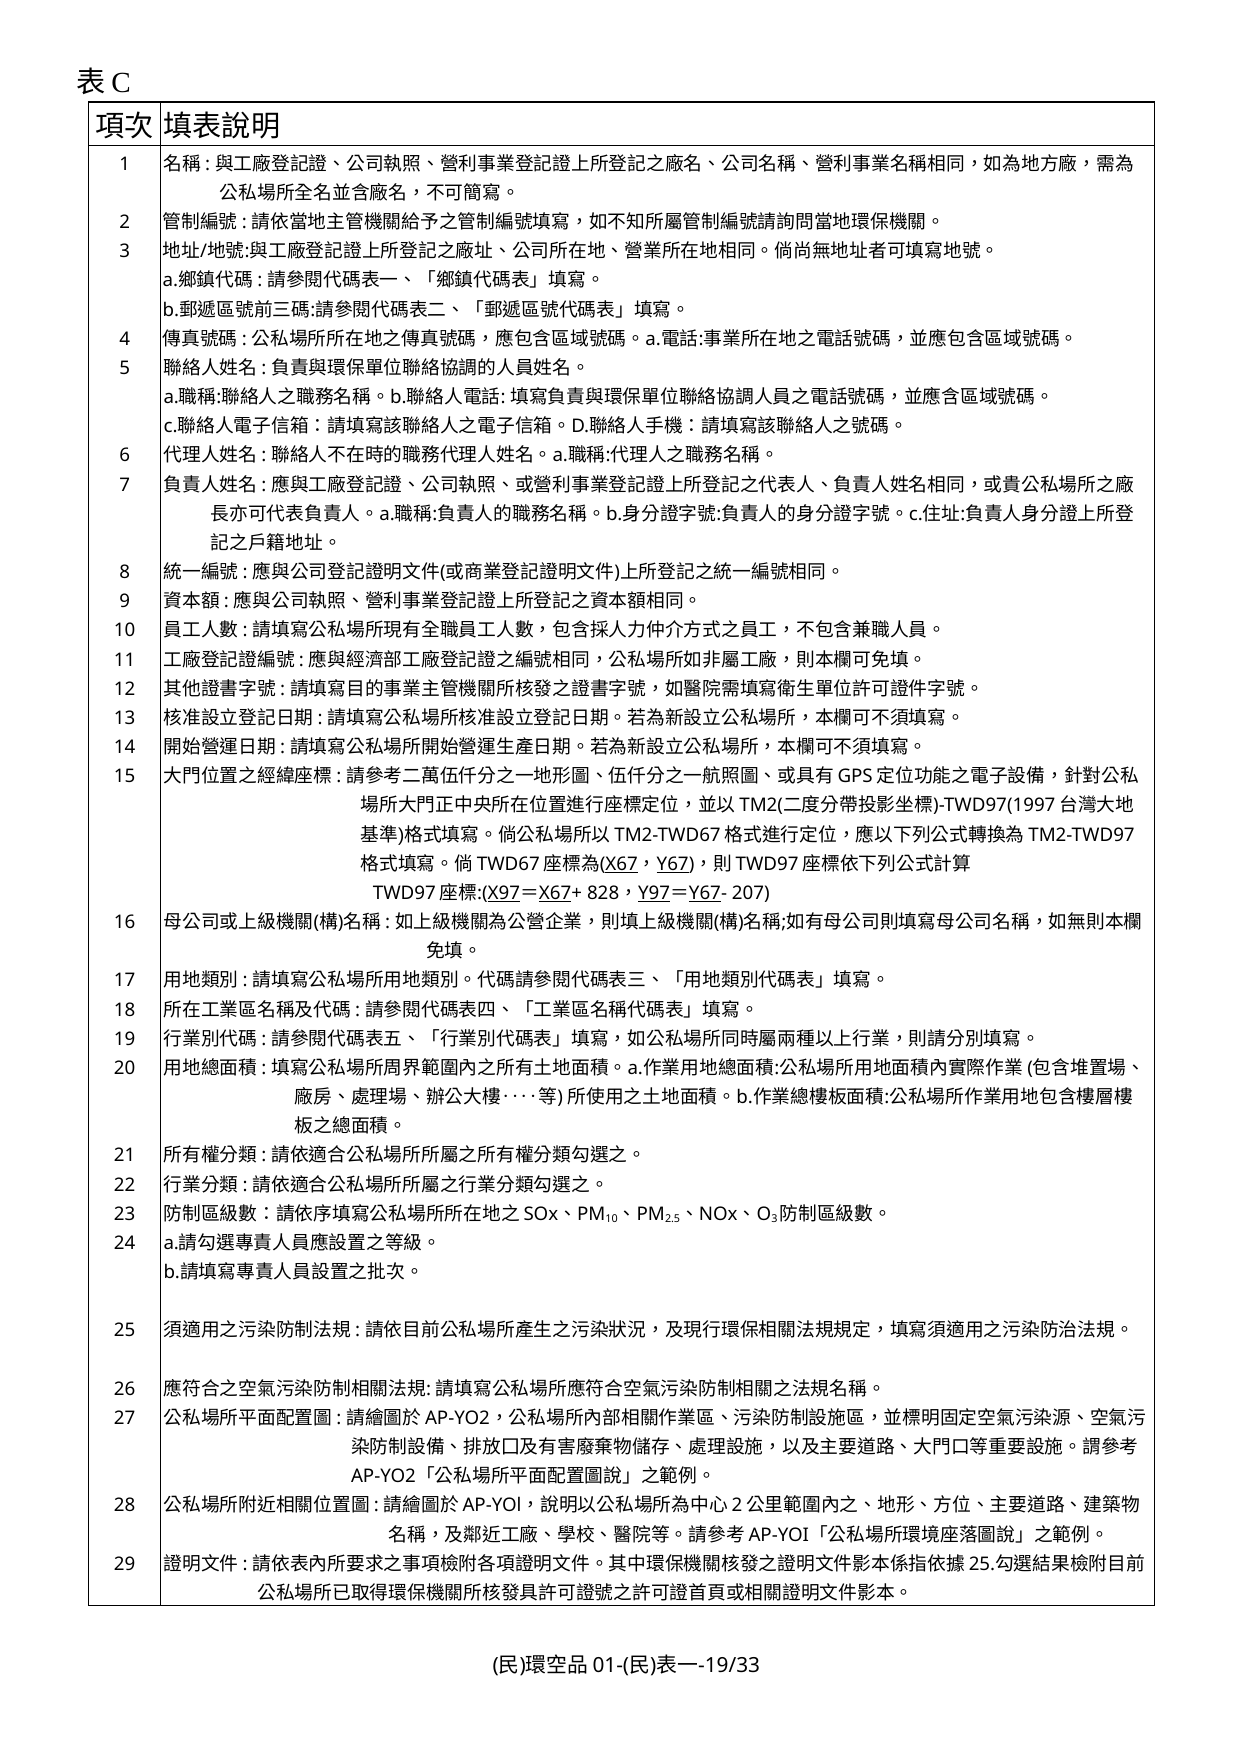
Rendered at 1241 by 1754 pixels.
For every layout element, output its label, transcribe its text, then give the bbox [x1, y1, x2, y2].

table_header 項次 [89, 103, 160, 145]
table_cell 1 2 3 4 5 6 7 8 9 10 11 12 13 14 15 16 17 18 19 20 21 22 23 24 25 26 27 28 29 [89, 146, 160, 1605]
table_header 填表說明 [161, 103, 1154, 145]
text 表C [76, 59, 1163, 101]
table_cell 名稱 : 與工廠登記證、公司執照、營利事業登記證上所登記之廠名、公司名稱、營利事業名稱相同，如為地方廠，需為公私場所全名並含廠名，不可簡寫。 管制編號 : 請依當地主管機關給予之管制編號填寫，如不知所屬管制編號請詢問當地環保機關。 地址/地號:與工廠登記證上所登記之廠址、公司所在地、營業所在地相同。倘尚無地址者可填寫地號。 a.鄉鎮代碼 : 請參閱代碼表一、「鄉鎮代碼表」填寫。 b.郵遞區號前三碼:請參閱代碼表二、「郵遞區號代碼表」填寫。 傳真號碼 : 公私場所所在地之傳真號碼，應包含區域號碼。a.電話:事業所在地之電話號碼，並應包含區域號碼。 聯絡人姓名 : 負責與環保單位聯絡協調的人員姓名。 a.職稱:聯絡人之職務名稱。b.聯絡人電話: 填寫負責與環保單位聯絡協調人員之電話號碼，並應含區域號碼。 c.聯絡人電子信箱：請填寫該聯絡人之電子信箱。D.聯絡人手機：請填寫該聯絡人之號碼。 代理人姓名 : 聯絡人不在時的職務代理人姓名。a.職稱:代理人之職務名稱。 負責人姓名 : 應與工廠登記證、公司執照、或營利事業登記證上所登記之代表人、負責人姓名相同，或貴公私場所之廠長亦可代表負責人。a.職稱:負責人的職務名稱。b.身分證字號:負責人的身分證字號。c.住址:負責人身分證上所登記之戶籍地址。 統一編號 : 應與公司登記證明文件(或商業登記證明文件)上所登記之統一編號相同。 資本額 : 應與公司執照、營利事業登記證上所登記之資本額相同。 員工人數 : 請填寫公私場所現有全職員工人數，包含採人力仲介方式之員工，不包含兼職人員。 工廠登記證編號 : 應與經濟部工廠登記證之編號相同，公私場所如非屬工廠，則本欄可免填。 其他證書字號 : 請填寫目的事業主管機關所核發之證書字號，如醫院需填寫衛生單位許可證件字號。 核准設立登記日期 : 請填寫公私場所核准設立登記日期。若為新設立公私場所，本欄可不須填寫。 開始營運日期 : 請填寫公私場所開始營運生產日期。若為新設立公私場所，本欄可不須填寫。 大門位置之經緯座標 : 請參考二萬伍仟分之一地形圖、伍仟分之一航照圖、或具有GPS定位功能之電子設備，針對公私場所大門正中央所在位置進行座標定位，並以TM2(二度分帶投影坐標)-TWD97(1997台灣大地基準)格式填寫。倘公私場所以TM2-TWD67格式進行定位，應以下列公式轉換為TM2-TWD97格式填寫。倘TWD67座標為(X67，Y67)，則TWD97座標依下列公式計算 TWD97座標:(X97＝X67+ 828，Y97＝Y67- 207) 母公司或上級機關(構)名稱 : 如上級機關為公營企業，則填上級機關(構)名稱;如有母公司則填寫母公司名稱，如無則本欄免填。 用地類別 : 請填寫公私場所用地類別。代碼請參閱代碼表三、「用地類別代碼表」填寫。 所在工業區名稱及代碼 : 請參閱代碼表四、「工業區名稱代碼表」填寫。 行業別代碼 : 請參閱代碼表五、「行業別代碼表」填寫，如公私場所同時屬兩種以上行業，則請分別填寫。 用地總面積 : 填寫公私場所周界範圍內之所有土地面積。a.作業用地總面積:公私場所用地面積內實際作業 (包含堆置場、廠房、處理場、辦公大樓‥‥等) 所使用之土地面積。b.作業總樓板面積:公私場所作業用地包含樓層樓板之總面積。 所有權分類 : 請依適合公私場所所屬之所有權分類勾選之。 行業分類 : 請依適合公私場所所屬之行業分類勾選之。 防制區級數：請依序填寫公私場所所在地之SOx、PM10、PM2.5、NOx、O3防制區級數。 a.請勾選專責人員應設置之等級。 b.請填寫專責人員設置之批次。 須適用之污染防制法規 : 請依目前公私場所產生之污染狀況，及現行環保相關法規規定，填寫須適用之污染防治法規。 應符合之空氣污染防制相關法規: 請填寫公私場所應符合空氣污染防制相關之法規名稱。 公私場所平面配置圖 : 請繪圖於AP-YO2，公私場所內部相關作業區、污染防制設施區，並標明固定空氣污染源、空氣污染防制設備、排放囗及有害廢棄物儲存、處理設施，以及主要道路、大門口等重要設施。謂參考AP-YO2「公私場所平面配置圖說」之範例。 公私場所附近相關位置圖 : 請繪圖於AP-YOl，說明以公私場所為中心2公里範圍內之、地形、方位、主要道路、建築物名稱，及鄰近工廠、學校、醫院等。請參考AP-YOI「公私場所環境座落圖說」之範例。 證明文件 : 請依表內所要求之事項檢附各項證明文件。其中環保機關核發之證明文件影本係指依據25.勾選結果檢附目前公私場所已取得環保機關所核發具許可證號之許可證首頁或相關證明文件影本。 [161, 146, 1154, 1605]
